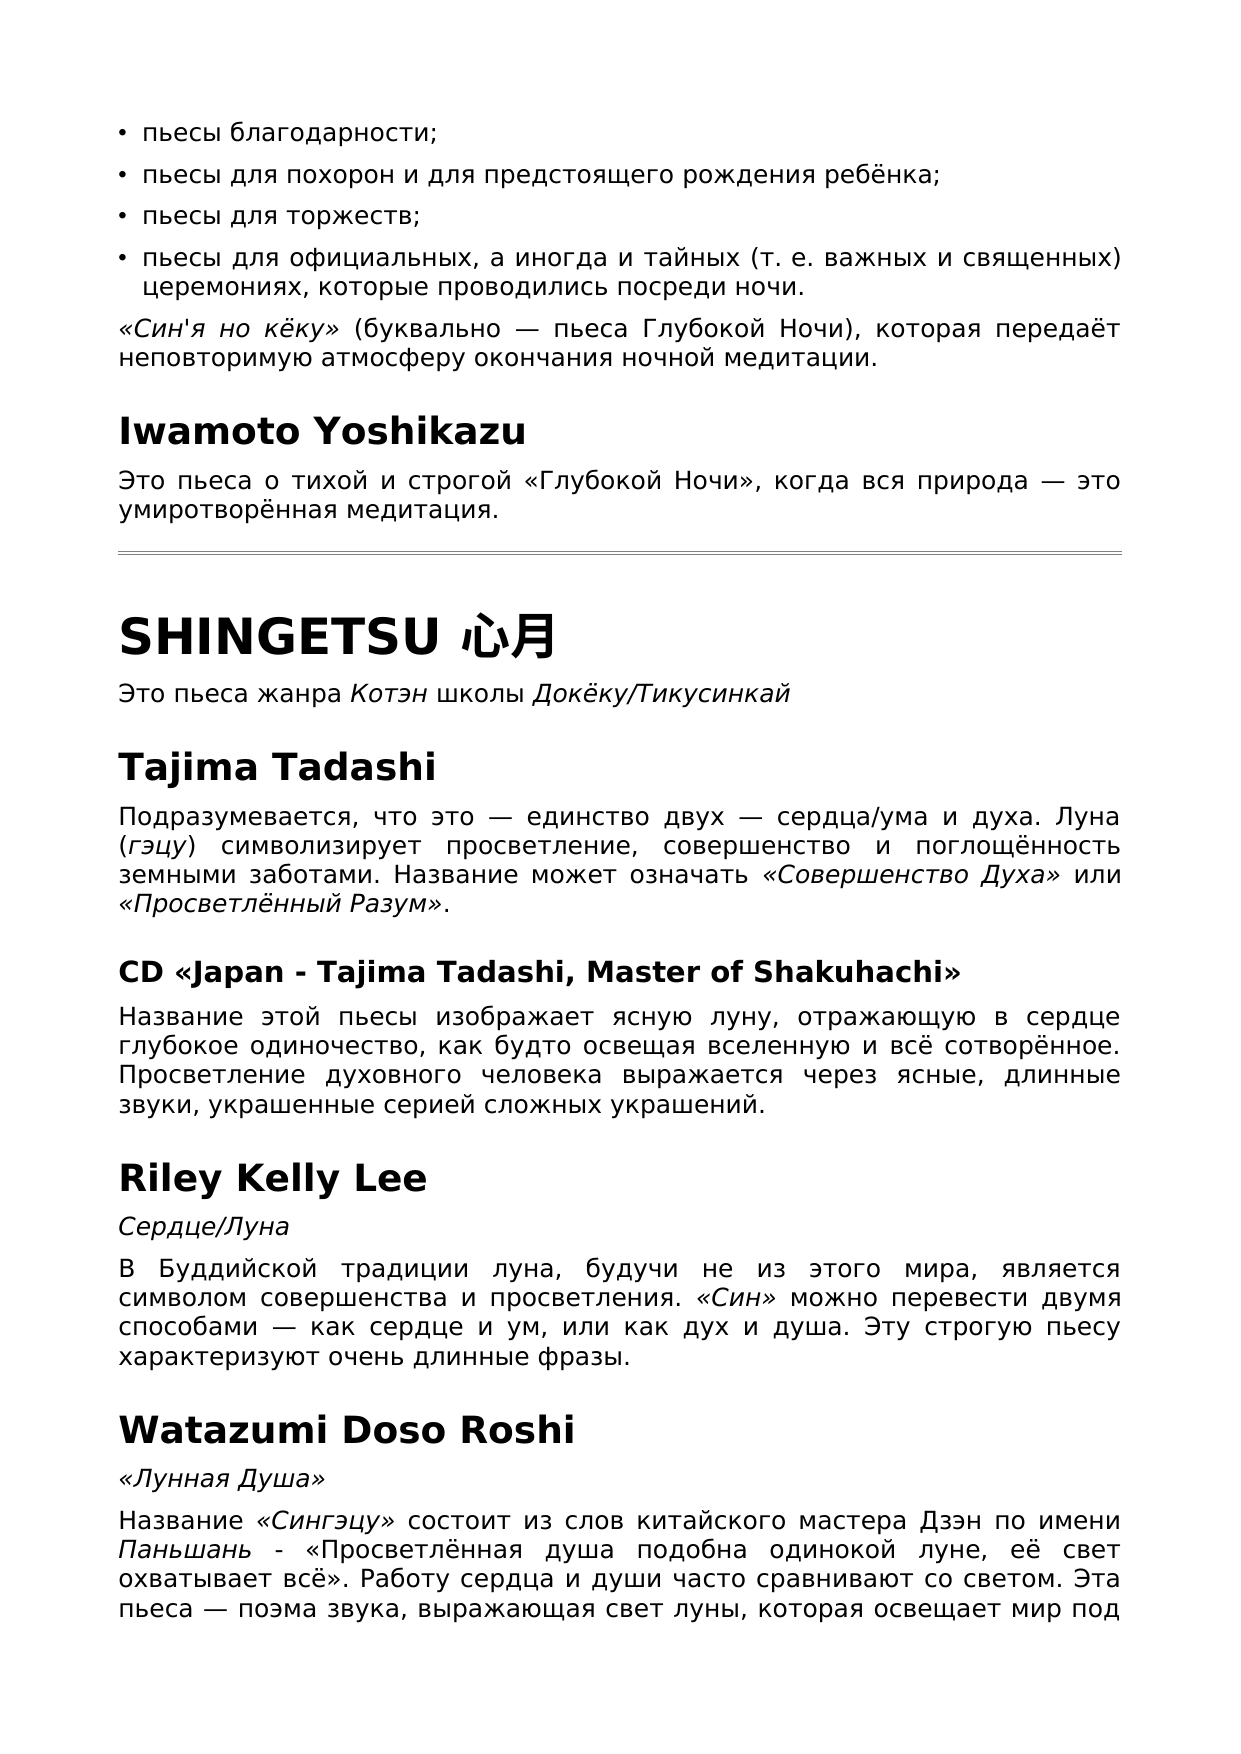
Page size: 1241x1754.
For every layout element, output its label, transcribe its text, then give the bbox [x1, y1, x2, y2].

text Название «Сингэцу» состоит из слов китайского мастера Дзэн по имени Паньшань - «Просветлённая душа подобна одинокой луне, её свет охватывает всё». Работу сердца и души часто сравнивают со светом. Эта пьеса — поэма звука, выражающая свет луны, которая освещает мир под [118, 1506, 1122, 1623]
subtitle Tajima Tadashi [118, 746, 1122, 789]
list пьесы благодарности; [118, 118, 1122, 147]
text Подразумевается, что это — единство двух — сердца/ума и духа. Луна (гэцу) символизирует просветление, совершенство и поглощённость земными заботами. Название может означать «Совершенство Духа» или «Просветлённый Разум». [118, 802, 1122, 918]
text Это пьеса о тихой и строгой «Глубокой Ночи», когда вся природа — это умиротворённая медитация. [118, 466, 1122, 524]
list пьесы для торжеств; [118, 201, 1122, 231]
list пьесы для похорон и для предстоящего рождения ребёнка; [118, 160, 1122, 189]
text Это пьеса жанра Котэн школы Докёку/Тикусинкай [118, 679, 1122, 708]
text Сердце/Луна [118, 1213, 1122, 1242]
text «Син'я но кёку» (буквально — пьеса Глубокой Ночи), которая передаёт неповторимую атмосферу окончания ночной медитации. [118, 314, 1122, 372]
list пьесы для официальных, а иногда и тайных (т. е. важных и священных) церемониях, которые проводились посреди ночи. [118, 243, 1122, 301]
subtitle SHINGETSU 心月 [118, 608, 1122, 666]
subtitle Watazumi Doso Roshi [118, 1408, 1122, 1452]
text «Лунная Душа» [118, 1464, 1122, 1494]
subtitle Iwamoto Yoshikazu [118, 410, 1122, 453]
subtitle CD «Japan - Tajima Tadashi, Master of Shakuhachi» [118, 956, 1122, 990]
subtitle Riley Kelly Lee [118, 1156, 1122, 1200]
text Название этой пьесы изображает ясную луну, отражающую в сердце глубокое одиночество, как будто освещая вселенную и всё сотворённое. Просветление духовного человека выражается через ясные, длинные звуки, украшенные серией сложных украшений. [118, 1002, 1122, 1119]
text В Буддийской традиции луна, будучи не из этого мира, является символом совершенства и просветления. «Син» можно перевести двумя способами — как сердце и ум, или как дух и душа. Эту строгую пьесу характеризуют очень длинные фразы. [118, 1254, 1122, 1371]
